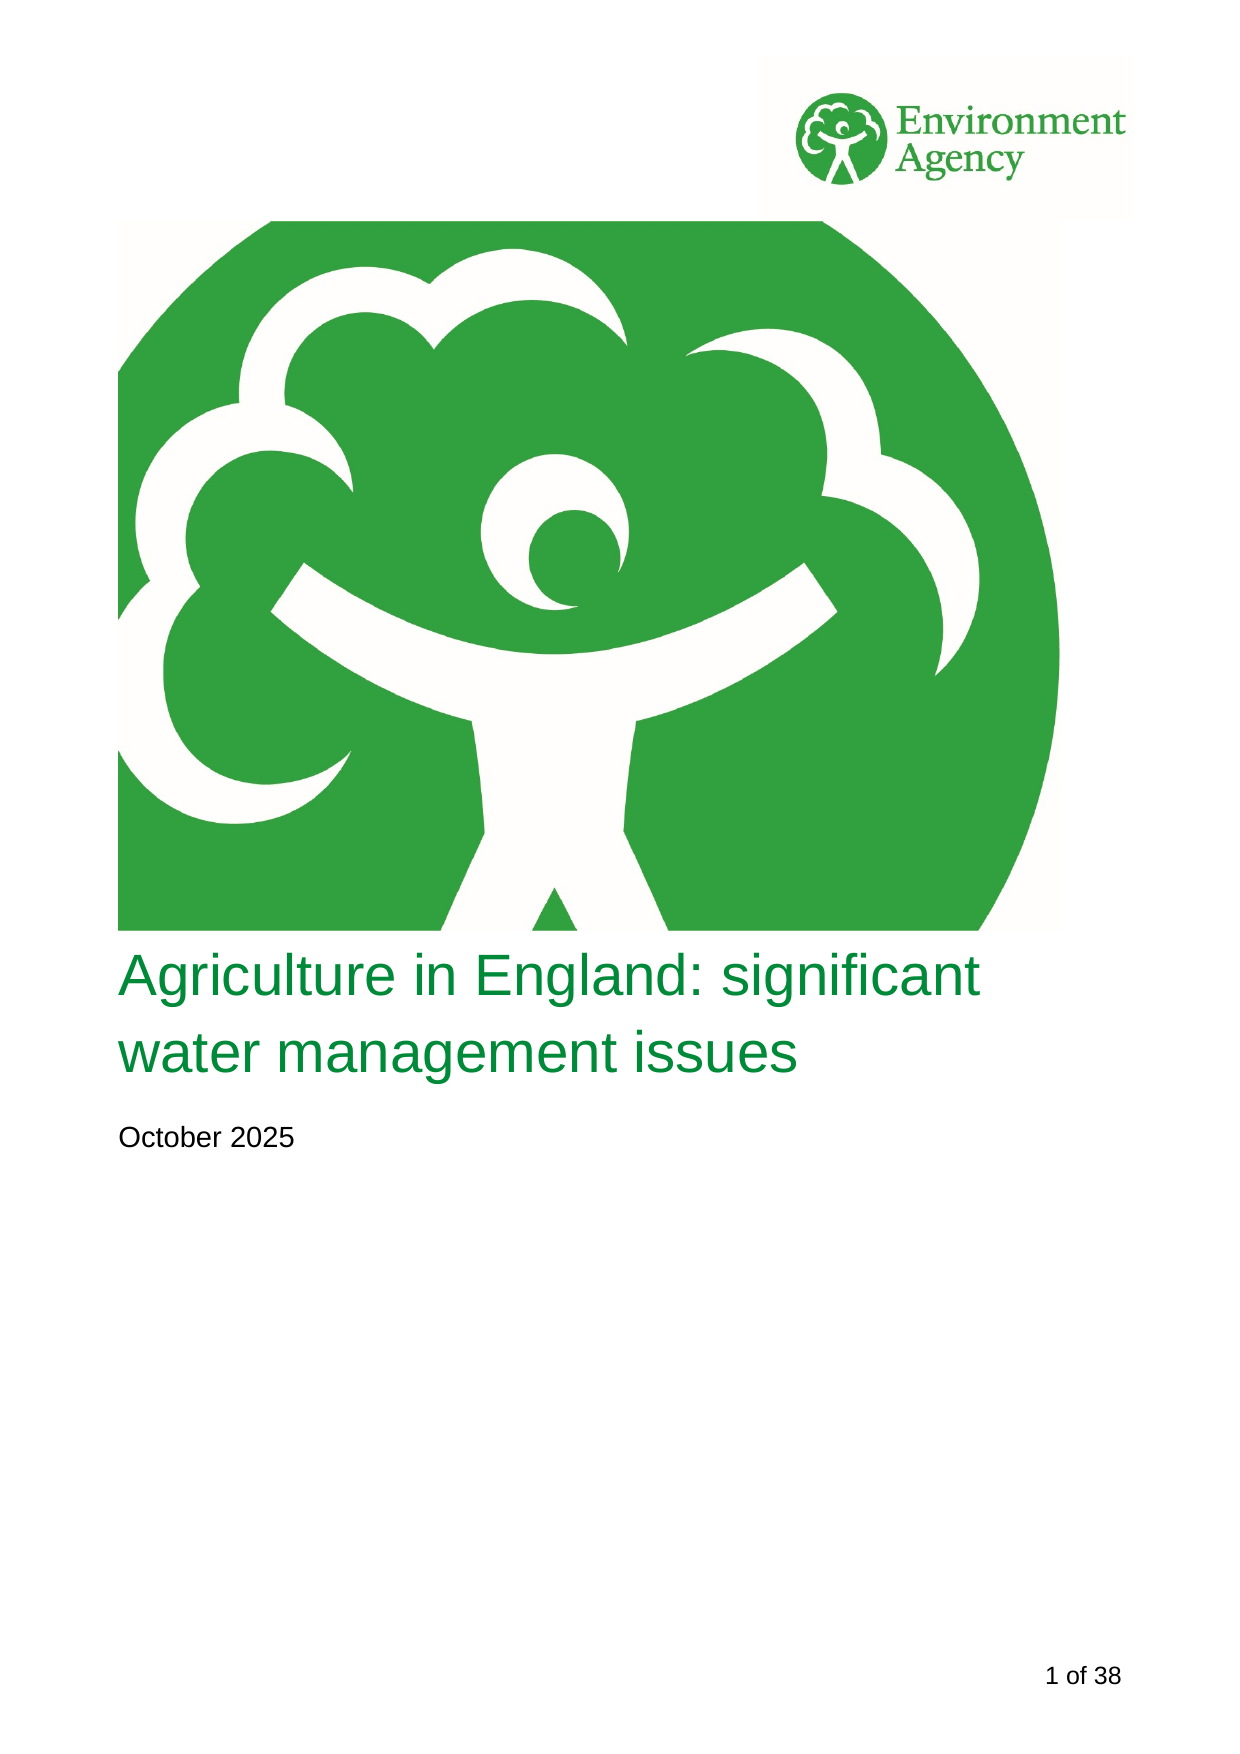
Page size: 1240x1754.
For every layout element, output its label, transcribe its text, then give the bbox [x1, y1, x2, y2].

subtitle Agriculture in England: significant water management issues [118, 239, 1121, 1085]
text October 2025 [118, 1120, 1121, 1153]
